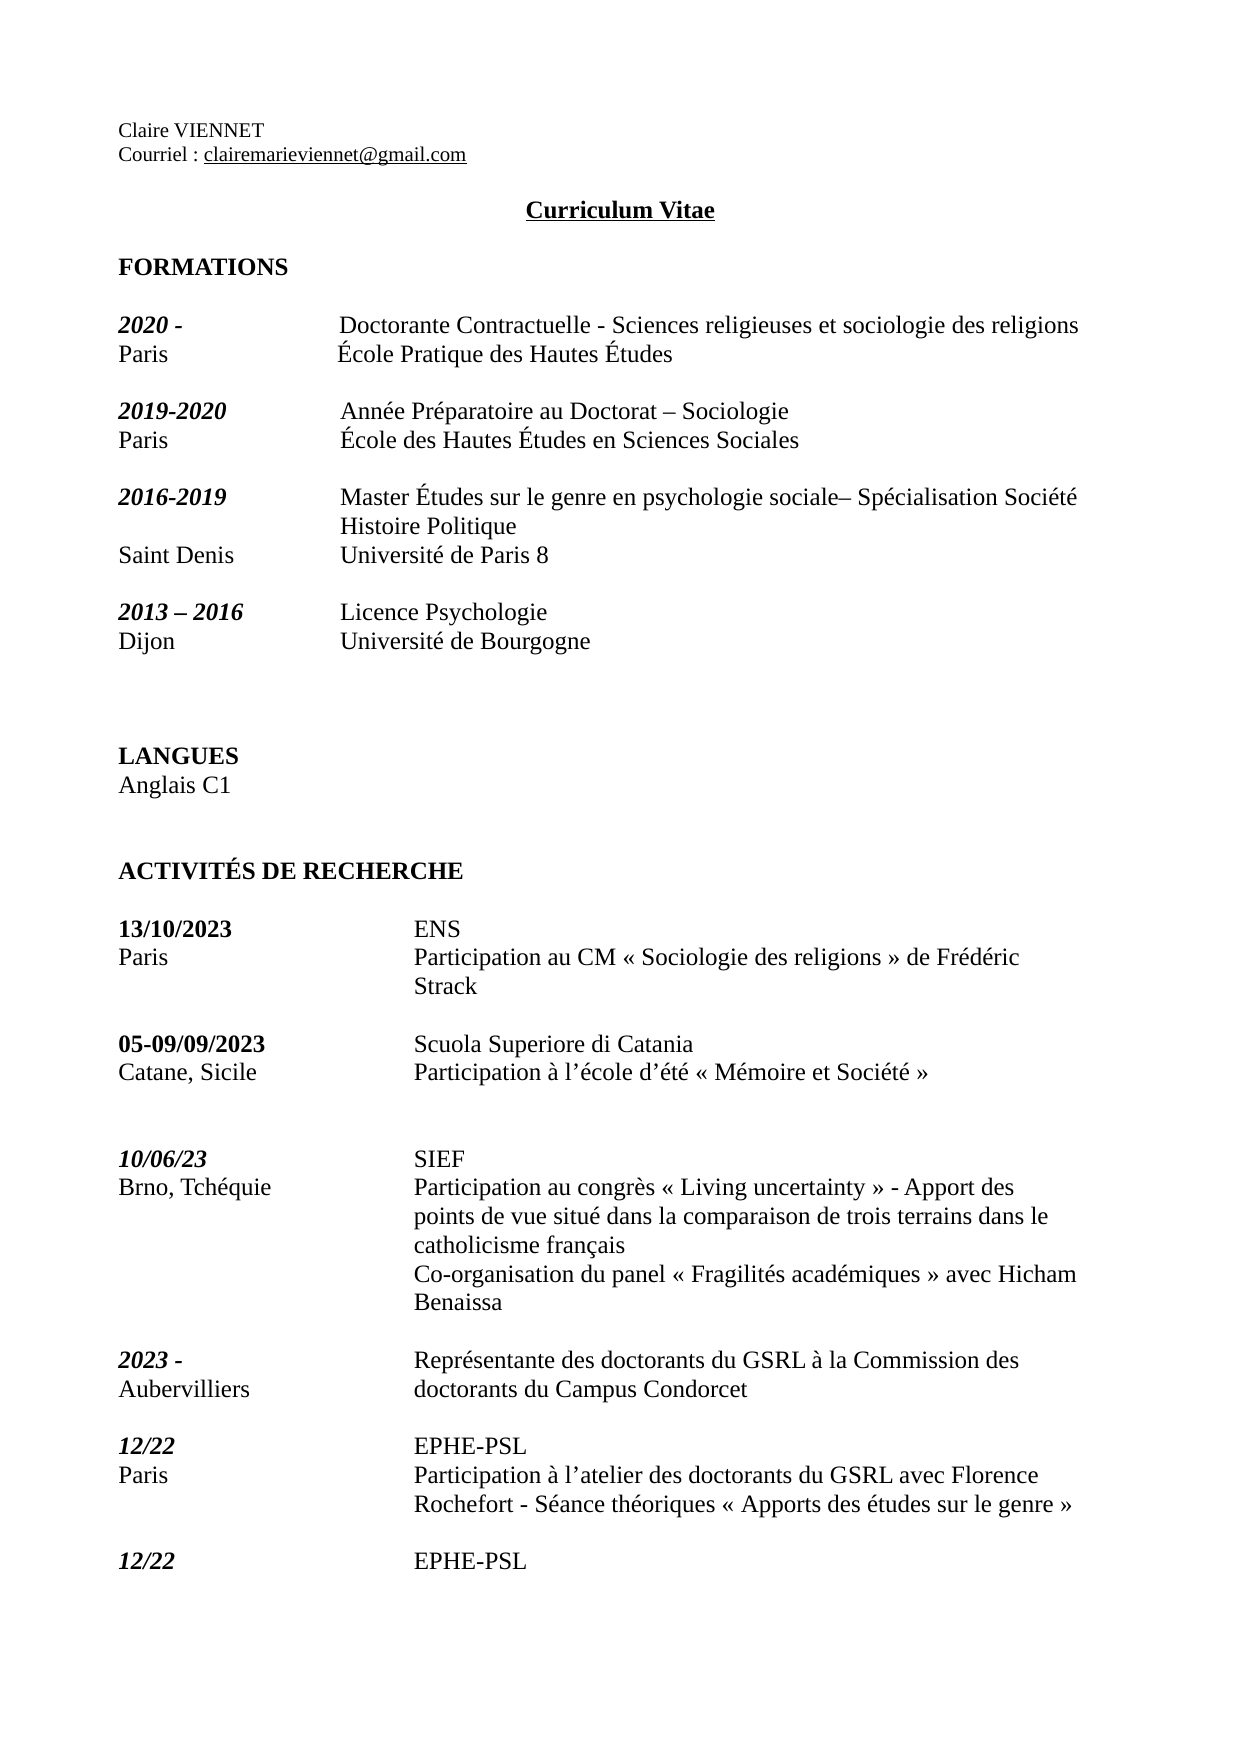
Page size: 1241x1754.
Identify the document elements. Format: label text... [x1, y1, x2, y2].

text Curriculum Vitae [118, 195, 1122, 224]
text LANGUES [118, 741, 1122, 770]
text Paris École des Hautes Études en Sciences Sociales [118, 425, 1122, 454]
text Paris Participation à l’atelier des doctorants du GSRL avec Florence Rochefort - Séance théoriques « Apports des études sur le genre » [118, 1460, 1122, 1517]
text Dijon Université de Bourgogne [118, 626, 1122, 655]
text 12/22 EPHE-PSL [118, 1431, 1122, 1460]
text Saint Denis Université de Paris 8 [118, 540, 1122, 569]
text Courriel : clairemarieviennet@gmail.com [118, 142, 1122, 166]
text ACTIVITÉS DE RECHERCHE [118, 856, 1122, 885]
text 2013 – 2016 Licence Psychologie [118, 597, 1122, 626]
text 2019-2020 Année Préparatoire au Doctorat – Sociologie [118, 396, 1122, 425]
text 2023 - Représentante des doctorants du GSRL à la Commission des Aubervilliers doctorants du Campus Condorcet [118, 1345, 1122, 1402]
text 2016-2019 Master Études sur le genre en psychologie sociale– Spécialisation Société Histoire Politique [118, 482, 1122, 540]
text Paris École Pratique des Hautes Études [118, 339, 1122, 367]
text 13/10/2023 ENS [118, 914, 1122, 942]
text 2020 - Doctorante Contractuelle - Sciences religieuses et sociologie des religions [118, 310, 1122, 339]
text FORMATIONS [118, 252, 1122, 281]
text Claire VIENNET [118, 118, 1122, 142]
text 10/06/23 SIEF [118, 1144, 1122, 1172]
text 12/22 EPHE-PSL [118, 1546, 1122, 1575]
text 05-09/09/2023 Scuola Superiore di Catania [118, 1029, 1122, 1057]
text Co-organisation du panel « Fragilités académiques » avec Hicham [118, 1259, 1122, 1287]
text Paris Participation au CM « Sociologie des religions » de Frédéric Strack [118, 942, 1122, 1000]
text Benaissa [118, 1287, 1122, 1316]
text Brno, Tchéquie Participation au congrès « Living uncertainty » - Apport des points de vue situé dans la comparaison de trois terrains dans le catholicisme français [118, 1172, 1122, 1259]
text Anglais C1 [118, 770, 1122, 799]
text Catane, Sicile Participation à l’école d’été « Mémoire et Société » [118, 1057, 1122, 1086]
